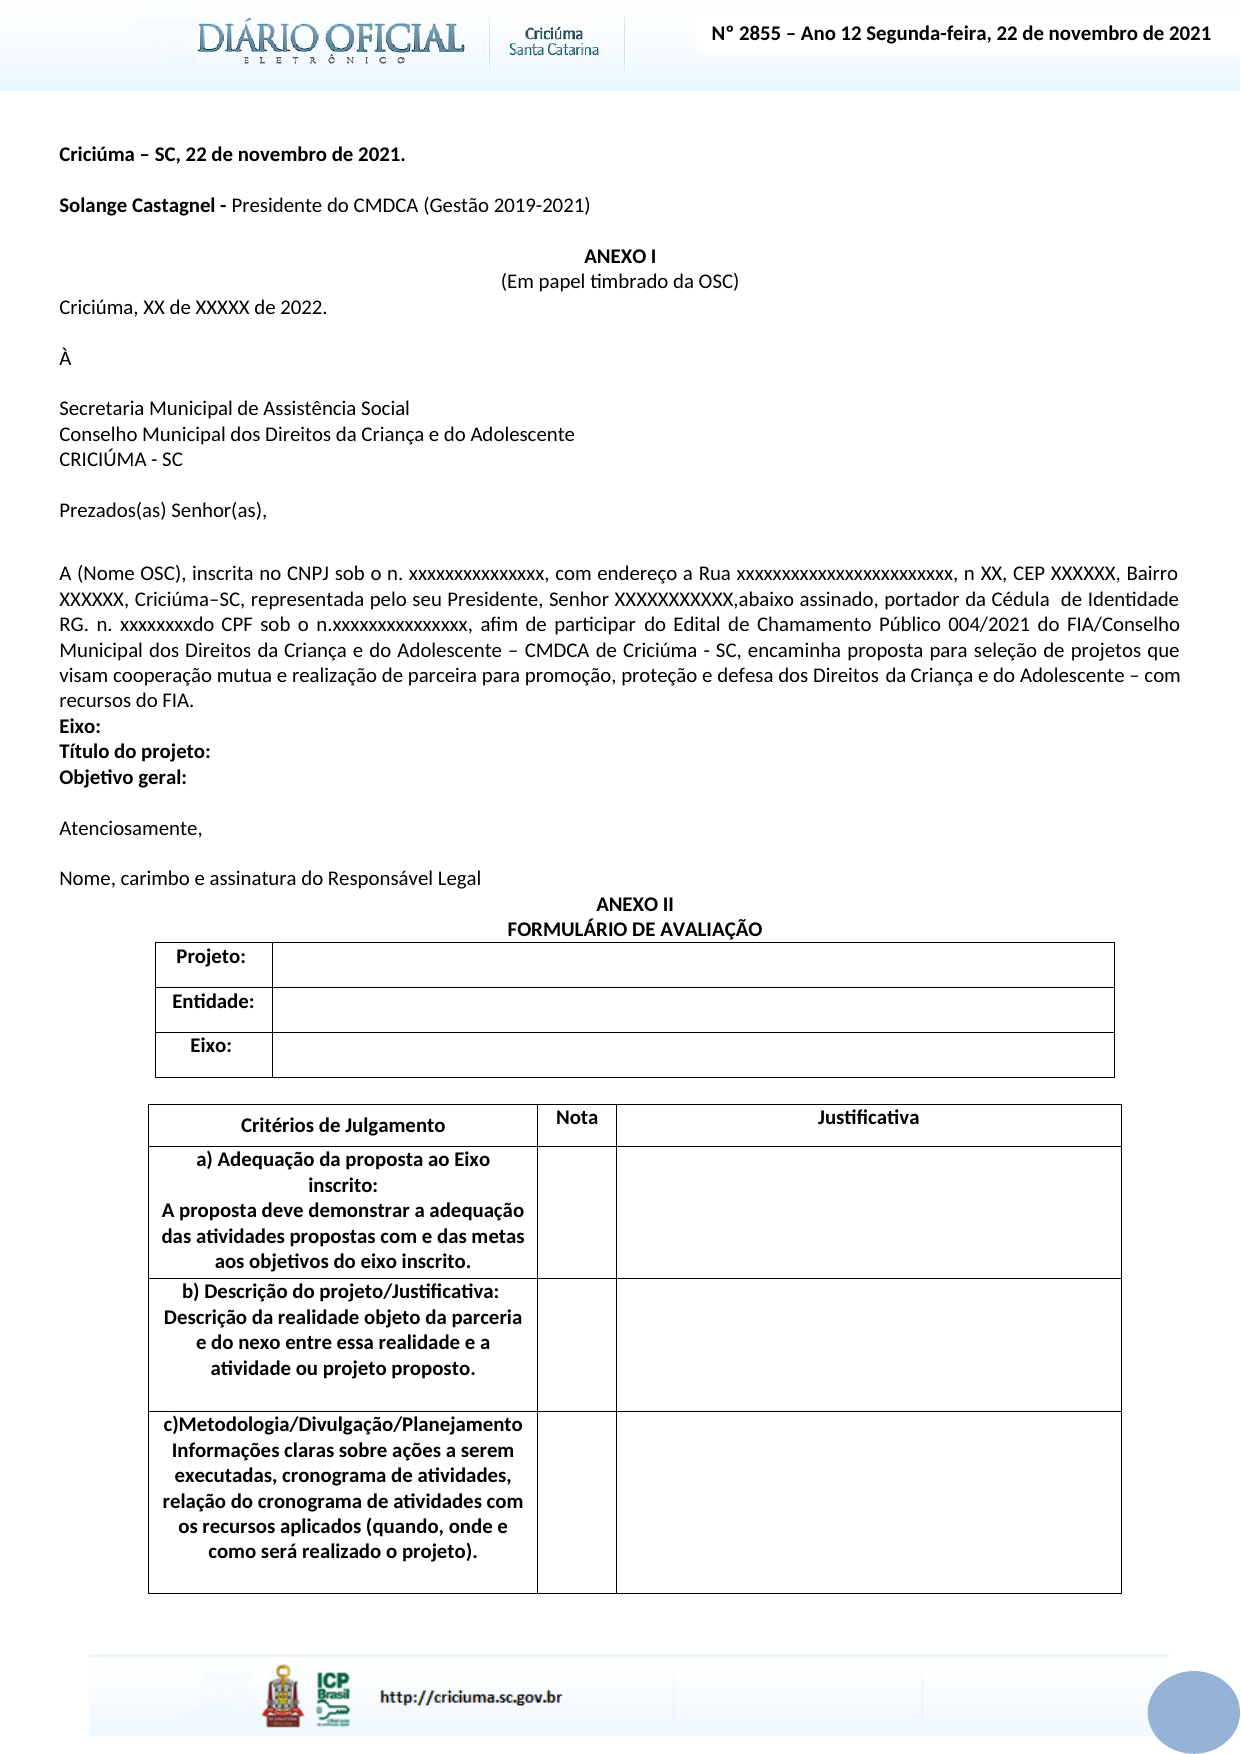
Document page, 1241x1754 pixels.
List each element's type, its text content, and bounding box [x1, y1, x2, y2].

text Atenciosamente, [59, 815, 1181, 840]
table_header [273, 943, 1114, 987]
table_header Nota [538, 1105, 616, 1146]
text Conselho Municipal dos Direitos da Criança e do Adolescente [59, 421, 1181, 446]
text FORMULÁRIO DE AVALIAÇÃO [89, 916, 1181, 942]
table_cell [617, 1412, 1121, 1593]
text Título do projeto: [59, 738, 1181, 764]
text Solange Castagnel - Presidente do CMDCA (Gestão 2019-2021) [59, 192, 1181, 218]
table_cell b) Descrição do projeto/Justificativa: Descrição da realidade objeto da parceria e do nexo entre essa realidade e a atividade ou projeto proposto. [149, 1279, 537, 1411]
text A (Nome OSC), inscrita no CNPJ sob o n. xxxxxxxxxxxxxxx, com endereço a Rua xxxxxxxxxxxxxxxxxxxxxxxx, n XX, CEP XXXXXX, Bairro XXXXXX, Criciúma–SC, representada pelo seu Presidente, Senhor XXXXXXXXXXX,abaixo assinado, portador da Cédula de Identidade RG. n. xxxxxxxxdo CPF sob o n.xxxxxxxxxxxxxxx, afim de participar do Edital de Chamamento Público 004/2021 do FIA/Conselho Municipal dos Direitos da Criança e do Adolescente – CMDCA de Criciúma - SC, encaminha proposta para seleção de projetos que visam cooperação mutua e realização de parceira para promoção, proteção e defesa dos Direitos da Criança e do Adolescente – com recursos do FIA. [59, 561, 1181, 713]
table_cell [617, 1147, 1121, 1277]
text Eixo: [59, 713, 1181, 738]
table_cell [617, 1279, 1121, 1411]
table_header Critérios de Julgamento [149, 1105, 537, 1146]
text Criciúma, XX de XXXXX de 2022. [59, 294, 1181, 319]
table_header Justificativa [617, 1105, 1121, 1146]
text ANEXO I [59, 243, 1181, 268]
text Criciúma – SC, 22 de novembro de 2021. [59, 141, 1181, 167]
text (Em papel timbrado da OSC) [59, 268, 1181, 294]
table_header Projeto: [156, 943, 272, 987]
table_cell [538, 1147, 616, 1277]
table_cell [538, 1412, 616, 1593]
text Prezados(as) Senhor(as), [59, 497, 1181, 523]
text Secretaria Municipal de Assistência Social [59, 396, 1181, 421]
table_cell c)Metodologia/Divulgação/Planejamento Informações claras sobre ações a serem executadas, cronograma de atividades, relação do cronograma de atividades com os recursos aplicados (quando, onde e como será realizado o projeto). [149, 1412, 537, 1593]
text CRICIÚMA - SC [59, 446, 1181, 472]
text Objetivo geral: [59, 764, 1181, 789]
table_cell a) Adequação da proposta ao Eixo inscrito: A proposta deve demonstrar a adequação das atividades propostas com e das metas aos objetivos do eixo inscrito. [149, 1147, 537, 1277]
text Nome, carimbo e assinatura do Responsável Legal [59, 866, 1181, 891]
table_cell Eixo: [156, 1033, 272, 1077]
text À [59, 345, 1181, 370]
table_cell [273, 988, 1114, 1032]
table_cell [538, 1279, 616, 1411]
text ANEXO II [89, 891, 1181, 916]
table_cell [273, 1033, 1114, 1077]
table_cell Entidade: [156, 988, 272, 1032]
